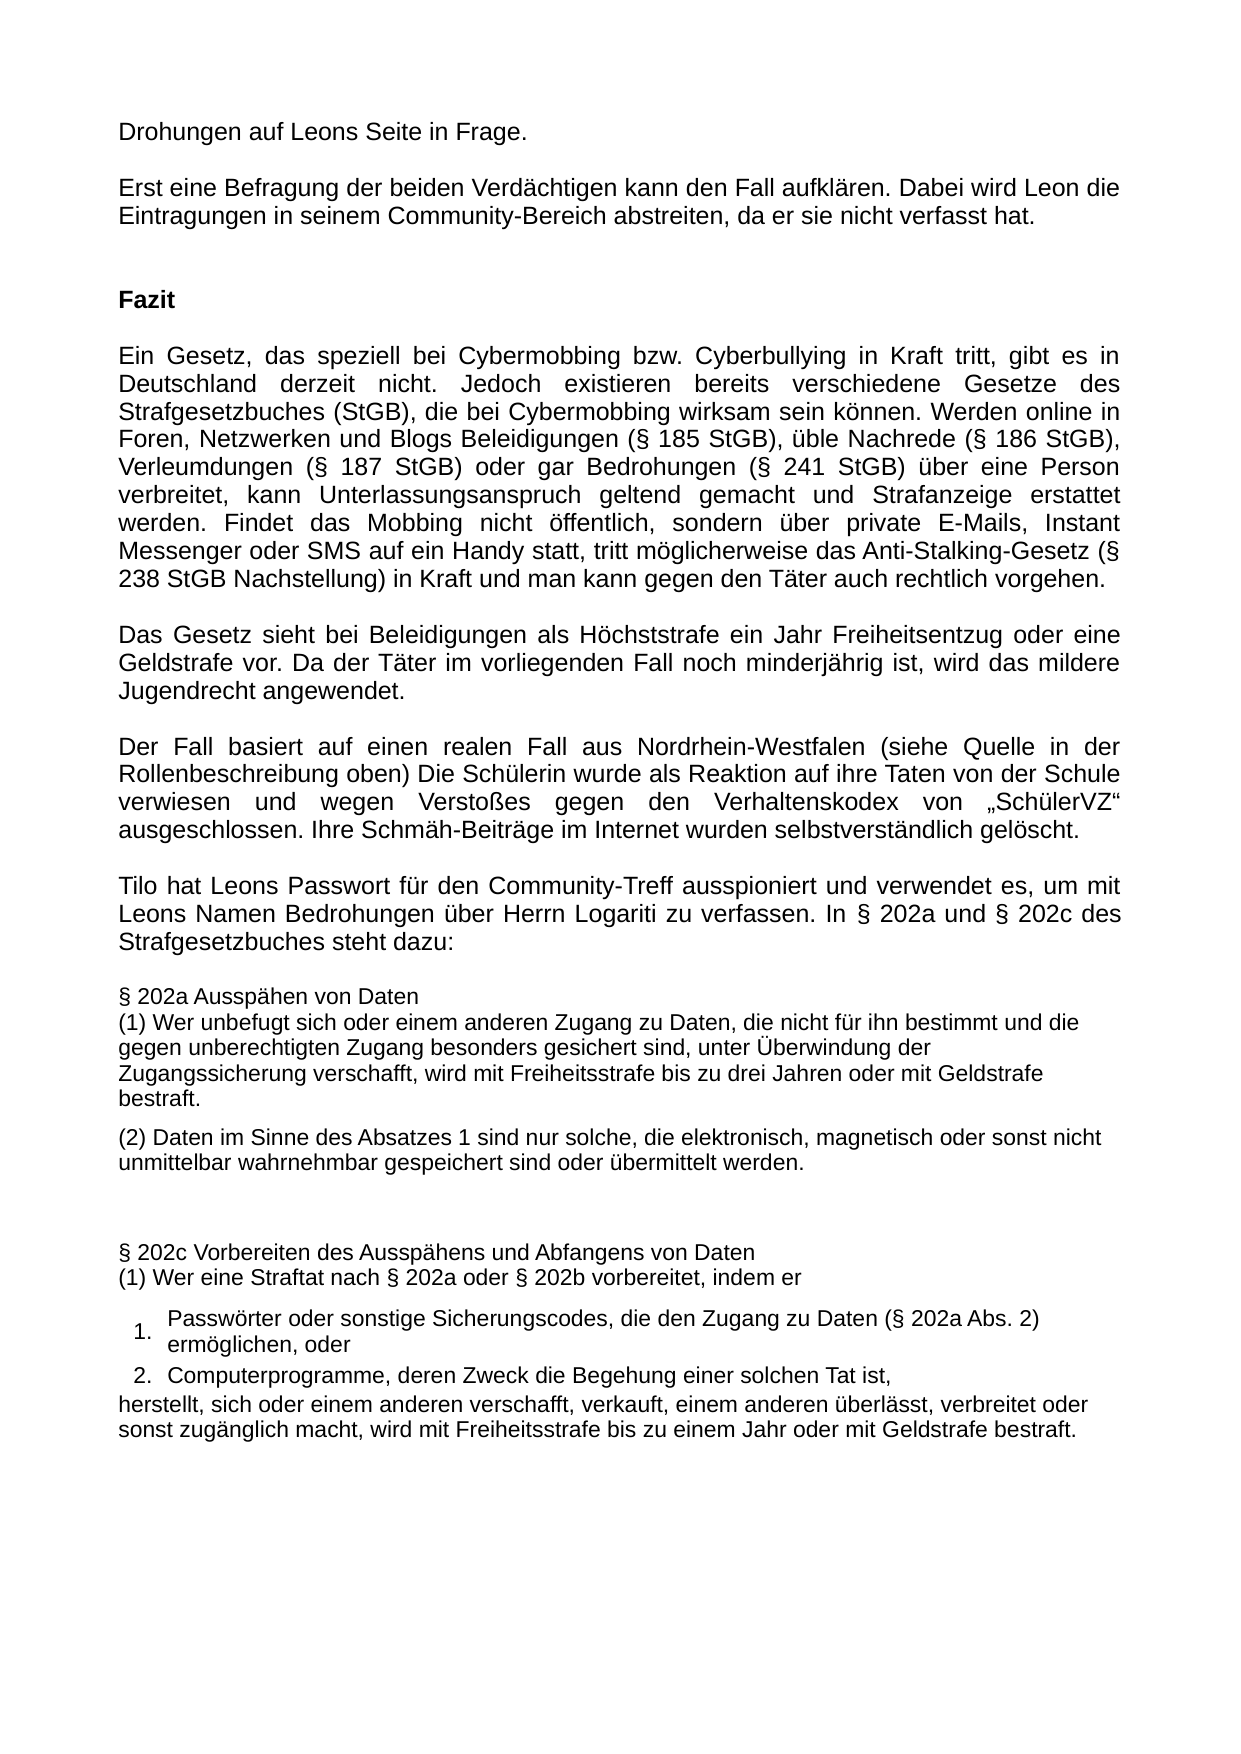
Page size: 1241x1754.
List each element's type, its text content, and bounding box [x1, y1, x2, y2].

table_header Passwörter oder sonstige Sicherungscodes, die den Zugang zu Daten (§ 202a Abs. 2) ermöglichen, oder [164, 1303, 1122, 1360]
text (1) Wer eine Straftat nach § 202a oder § 202b vorbereitet, indem er [118, 1265, 1122, 1290]
table_header 1. [130, 1303, 164, 1360]
text Tilo hat Leons Passwort für den Community-Treff ausspioniert und verwendet es, um mit Leons Namen Bedrohungen über Herrn Logariti zu verfassen. In § 202a und § 202c des Strafgesetzbuches steht dazu: [118, 872, 1122, 956]
text Drohungen auf Leons Seite in Frage. [118, 118, 1122, 146]
text Fazit [118, 286, 1122, 313]
text (1) Wer unbefugt sich oder einem anderen Zugang zu Daten, die nicht für ihn bestimmt und die gegen unberechtigten Zugang besonders gesichert sind, unter Überwindung der Zugangssicherung verschafft, wird mit Freiheitsstrafe bis zu drei Jahren oder mit Geldstrafe bestraft. [118, 1009, 1122, 1112]
text § 202a Ausspähen von Daten [118, 983, 1122, 1009]
table_cell [118, 1360, 130, 1391]
text § 202c Vorbereiten des Ausspähens und Abfangens von Daten [118, 1239, 1122, 1265]
text Ein Gesetz, das speziell bei Cybermobbing bzw. Cyberbullying in Kraft tritt, gibt es in Deutschland derzeit nicht. Jedoch existieren bereits verschiedene Gesetze des Strafgesetzbuches (StGB), die bei Cybermobbing wirksam sein können. Werden online in Foren, Netzwerken und Blogs Beleidigungen (§ 185 StGB), üble Nachrede (§ 186 StGB), Verleumdungen (§ 187 StGB) oder gar Bedrohungen (§ 241 StGB) über eine Person verbreitet, kann Unterlassungsanspruch geltend gemacht und Strafanzeige erstattet werden. Findet das Mobbing nicht öffentlich, sondern über private E-Mails, Instant Messenger oder SMS auf ein Handy statt, tritt möglicherweise das Anti-Stalking-Gesetz (§ 238 StGB Nachstellung) in Kraft und man kann gegen den Täter auch rechtlich vorgehen. [118, 341, 1122, 593]
text Das Gesetz sieht bei Beleidigungen als Höchststrafe ein Jahr Freiheitsentzug oder eine Geldstrafe vor. Da der Täter im vorliegenden Fall noch minderjährig ist, wird das mildere Jugendrecht angewendet. [118, 621, 1122, 704]
table_header [118, 1303, 130, 1360]
text Erst eine Befragung der beiden Verdächtigen kann den Fall aufklären. Dabei wird Leon die Eintragungen in seinem Community-Bereich abstreiten, da er sie nicht verfasst hat. [118, 174, 1122, 230]
text herstellt, sich oder einem anderen verschafft, verkauft, einem anderen überlässt, verbreitet oder sonst zugänglich macht, wird mit Freiheitsstrafe bis zu einem Jahr oder mit Geldstrafe bestraft. [118, 1391, 1122, 1443]
table_cell 2. [130, 1360, 164, 1391]
text Der Fall basiert auf einen realen Fall aus Nordrhein-Westfalen (siehe Quelle in der Rollenbeschreibung oben) Die Schülerin wurde als Reaktion auf ihre Taten von der Schule verwiesen und wegen Verstoßes gegen den Verhaltenskodex von „SchülerVZ“ ausgeschlossen. Ihre Schmäh-Beiträge im Internet wurden selbstverständlich gelöscht. [118, 732, 1122, 844]
text (2) Daten im Sinne des Absatzes 1 sind nur solche, die elektronisch, magnetisch oder sonst nicht unmittelbar wahrnehmbar gespeichert sind oder übermittelt werden. [118, 1124, 1122, 1175]
table_cell Computerprogramme, deren Zweck die Begehung einer solchen Tat ist, [164, 1360, 1122, 1391]
